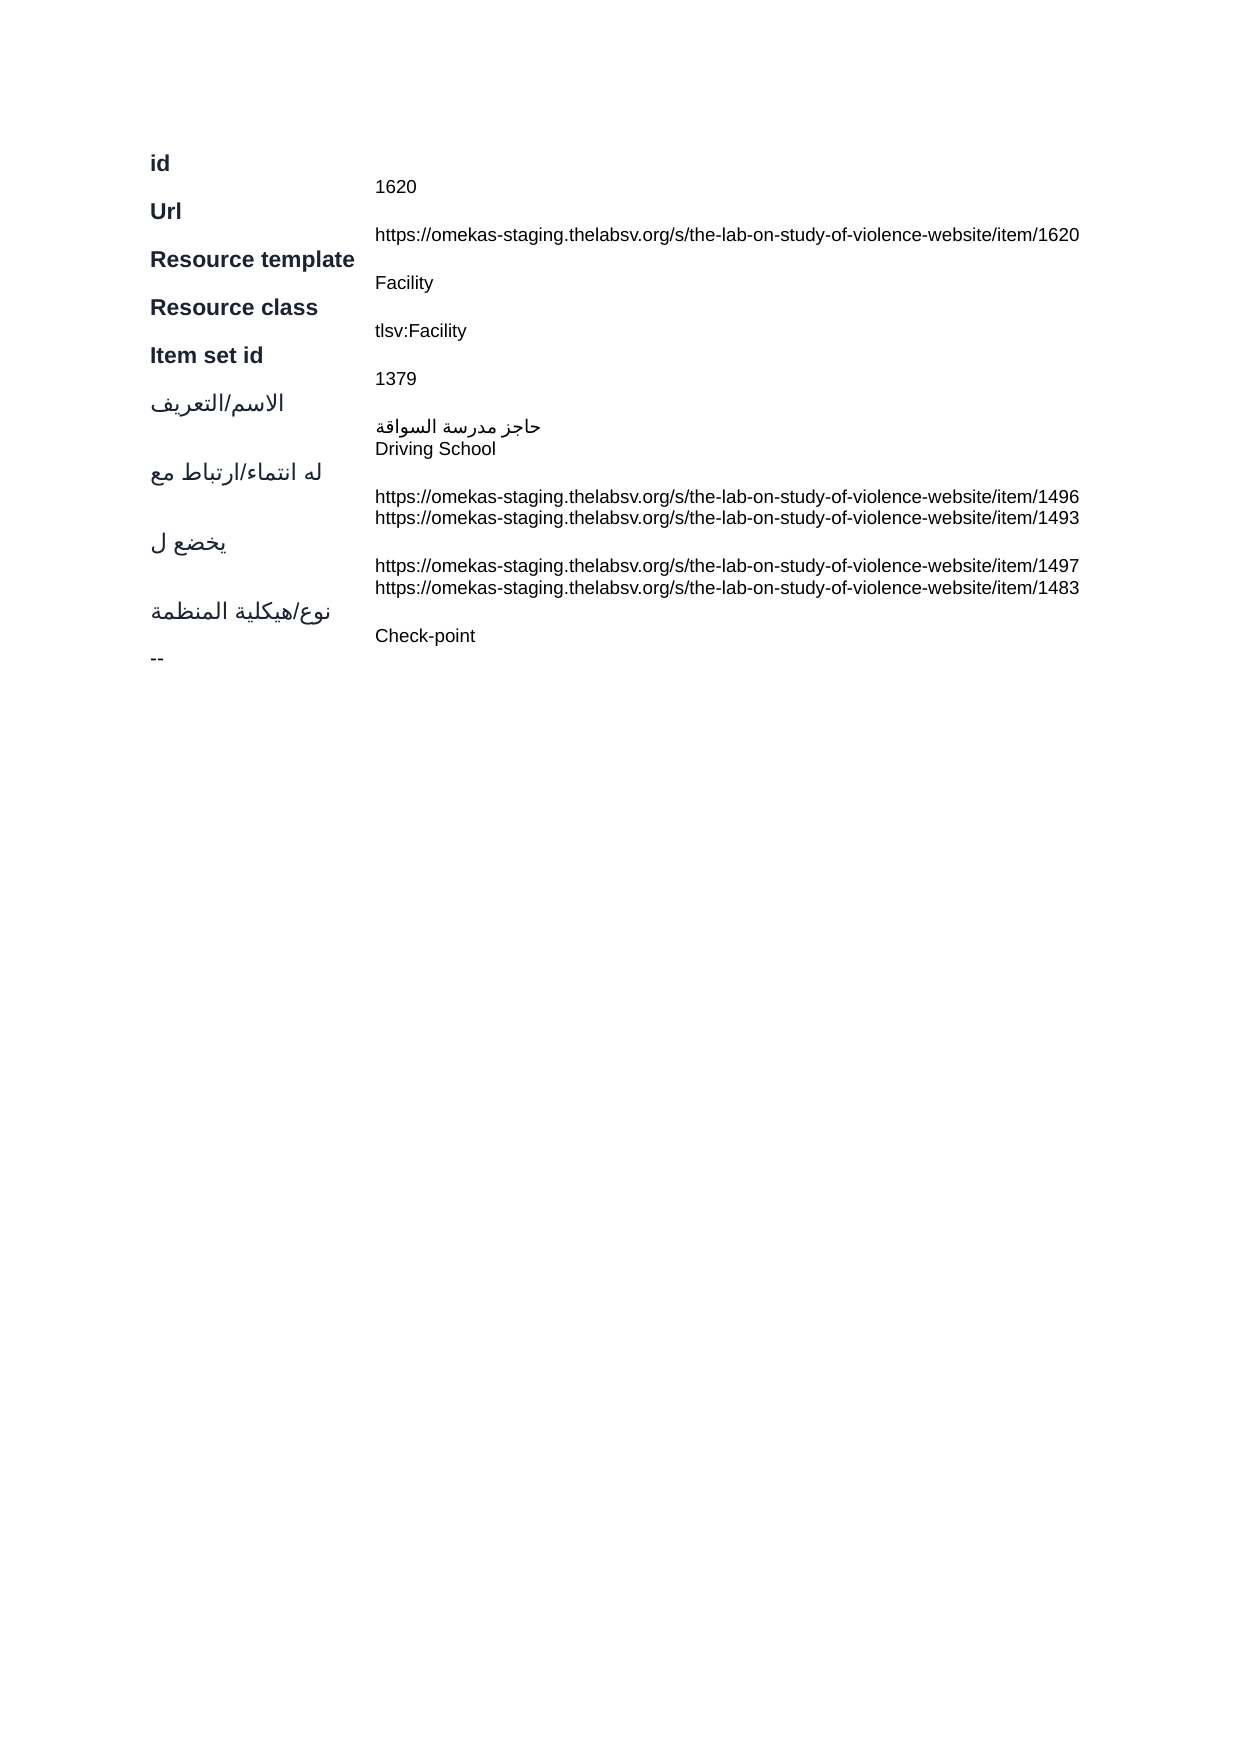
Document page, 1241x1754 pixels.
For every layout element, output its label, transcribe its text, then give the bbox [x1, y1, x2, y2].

text https://omekas-staging.thelabsv.org/s/the-lab-on-study-of-violence-website/item/1496 [375, 485, 1090, 507]
text https://omekas-staging.thelabsv.org/s/the-lab-on-study-of-violence-website/item/1497 [375, 555, 1090, 576]
text Check-point [375, 624, 1090, 646]
text https://omekas-staging.thelabsv.org/s/the-lab-on-study-of-violence-website/item/1493 [375, 507, 1090, 528]
text Facility [375, 272, 1090, 294]
text يخضع ل [150, 528, 1090, 555]
text Item set id [150, 342, 1090, 368]
text Resource template [150, 246, 1090, 272]
text حاجز مدرسة السواقة [375, 416, 1090, 437]
text 1620 [375, 176, 1090, 198]
text الاسم/التعريف [150, 389, 1090, 416]
text نوع/هيكلية المنظمة [150, 598, 1090, 624]
text 1379 [375, 368, 1090, 389]
text Driving School [375, 437, 1090, 459]
text Url [150, 198, 1090, 224]
text tlsv:Facility [375, 320, 1090, 342]
text له انتماء/ارتباط مع [150, 459, 1090, 485]
text -- [150, 646, 1090, 670]
text id [150, 150, 1090, 176]
text Resource class [150, 294, 1090, 320]
text https://omekas-staging.thelabsv.org/s/the-lab-on-study-of-violence-website/item/1483 [375, 576, 1090, 598]
text https://omekas-staging.thelabsv.org/s/the-lab-on-study-of-violence-website/item/1620 [375, 224, 1090, 246]
